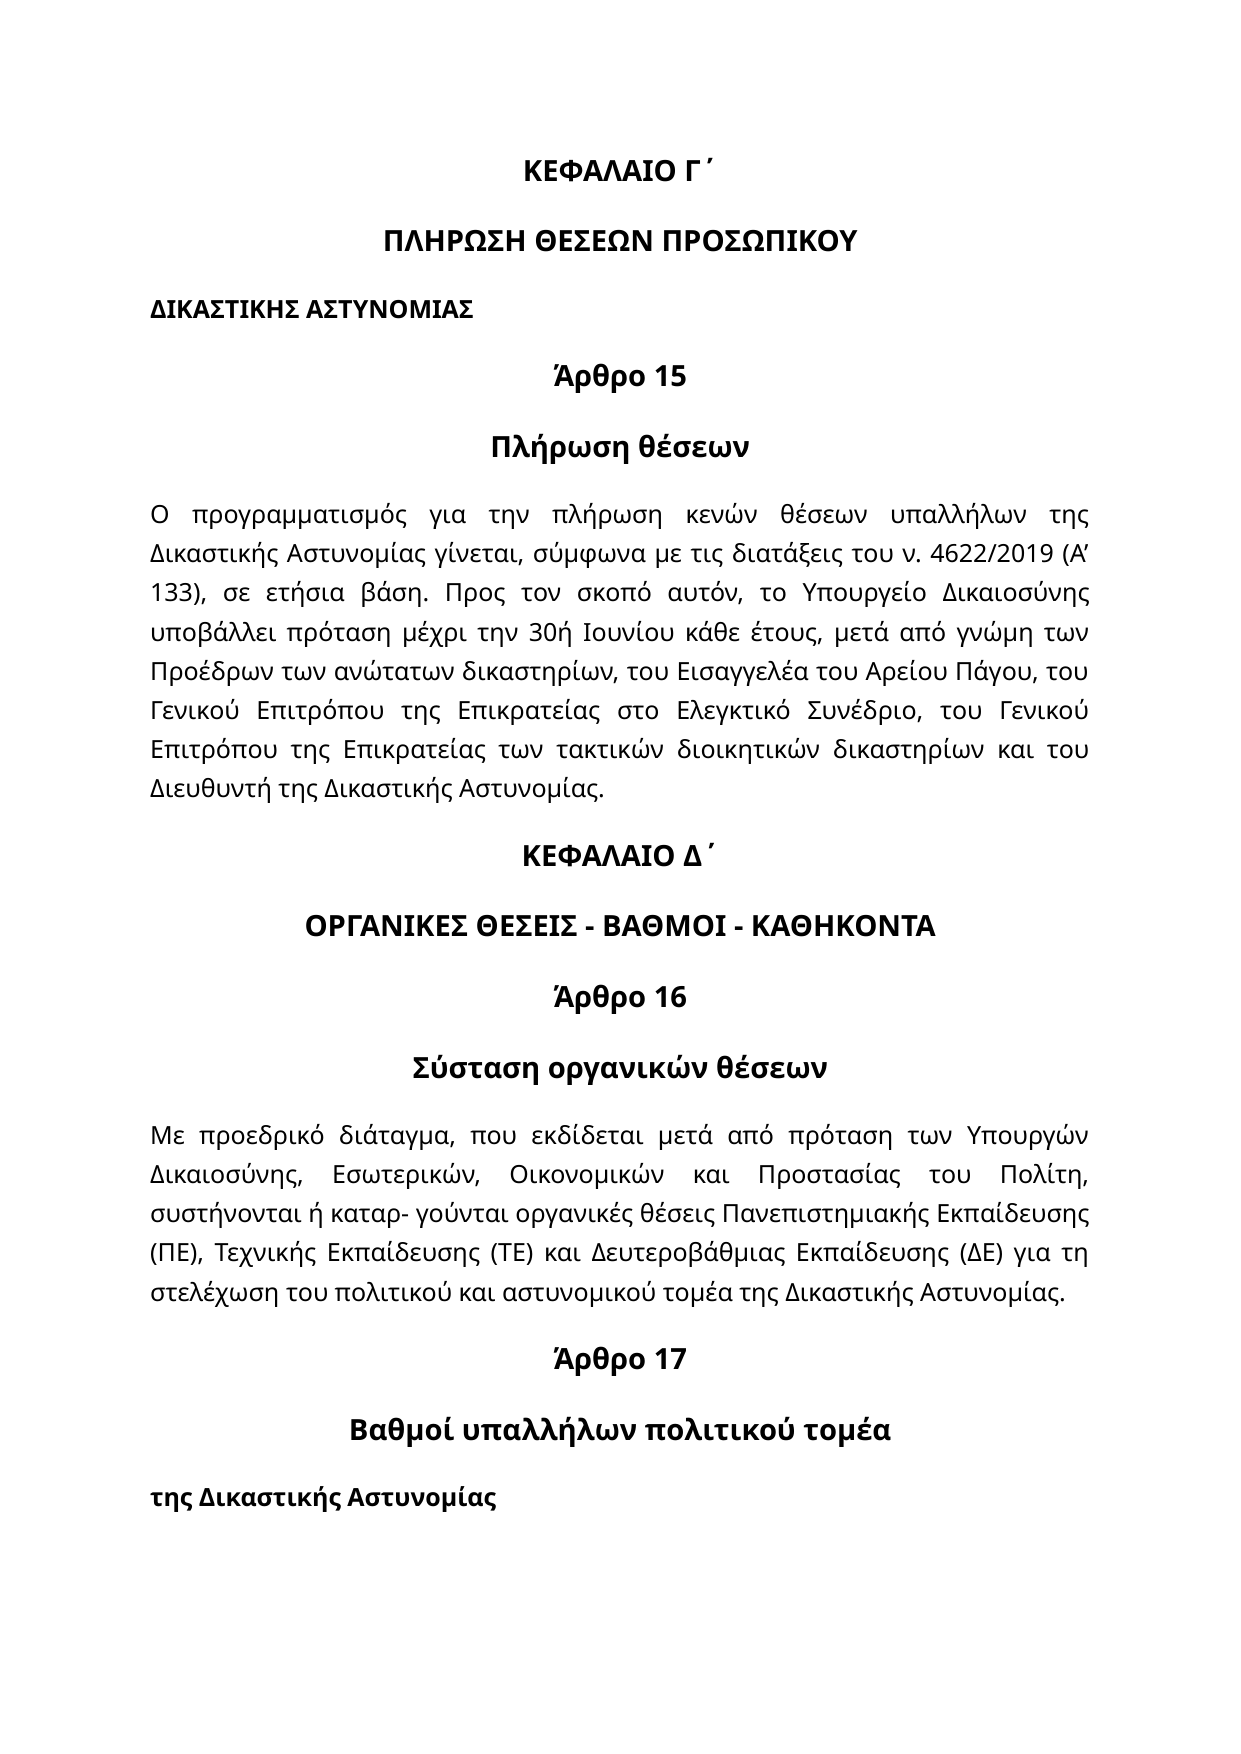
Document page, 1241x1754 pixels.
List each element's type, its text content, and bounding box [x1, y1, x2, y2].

subtitle Πλήρωση θέσεων [150, 426, 1090, 466]
subtitle ΟΡΓΑΝΙΚΕΣ ΘΕΣΕΙΣ - ΒΑΘΜΟΙ - ΚΑΘΗΚΟΝΤΑ [150, 906, 1090, 945]
subtitle Άρθρο 15 [150, 355, 1090, 395]
text Ο προγραμματισμός για την πλήρωση κενών θέσεων υπαλλήλων της Δικαστικής Αστυνομίας γίνεται, σύμφωνα με τις διατάξεις του ν. 4622/2019 (Α’ 133), σε ετήσια βάση. Προς τον σκοπό αυτόν, το Υπουργείο Δικαιοσύνης υποβάλλει πρόταση μέχρι την 30ή Ιουνίου κάθε έτους, μετά από γνώμη των Προέδρων των ανώτατων δικαστηρίων, του Εισαγγελέα του Αρείου Πάγου, του Γενικού Επιτρόπου της Επικρατείας στο Ελεγκτικό Συνέδριο, του Γενικού Επιτρόπου της Επικρατείας των τακτικών διοικητικών δικαστηρίων και του Διευθυντή της Δικαστικής Αστυνομίας. [150, 497, 1090, 805]
text Με προεδρικό διάταγμα, που εκδίδεται μετά από πρόταση των Υπουργών Δικαιοσύνης, Εσωτερικών, Οικονομικών και Προστασίας του Πολίτη, συστήνονται ή καταρ- γούνται οργανικές θέσεις Πανεπιστημιακής Εκπαίδευσης (ΠΕ), Τεχνικής Εκπαίδευσης (ΤΕ) και Δευτεροβάθμιας Εκπαίδευσης (ΔΕ) για τη στελέχωση του πολιτικού και αστυνομικού τομέα της Δικαστικής Αστυνομίας. [150, 1117, 1090, 1308]
subtitle ΠΛΗΡΩΣΗ ΘΕΣΕΩΝ ΠΡΟΣΩΠΙΚΟΥ [150, 221, 1090, 260]
subtitle Άρθρο 16 [150, 976, 1090, 1016]
text ΔΙΚΑΣΤΙΚΗΣ ΑΣΤΥΝΟΜΙΑΣ [150, 291, 1090, 325]
text της Δικαστικής Αστυνομίας [150, 1479, 1090, 1514]
subtitle Άρθρο 17 [150, 1338, 1090, 1378]
subtitle ΚΕΦΑΛΑΙΟ Δ΄ [150, 835, 1090, 875]
subtitle ΚΕΦΑΛΑΙΟ Γ΄ [150, 150, 1090, 190]
subtitle Βαθμοί υπαλλήλων πολιτικού τομέα [150, 1409, 1090, 1449]
subtitle Σύσταση οργανικών θέσεων [150, 1047, 1090, 1087]
